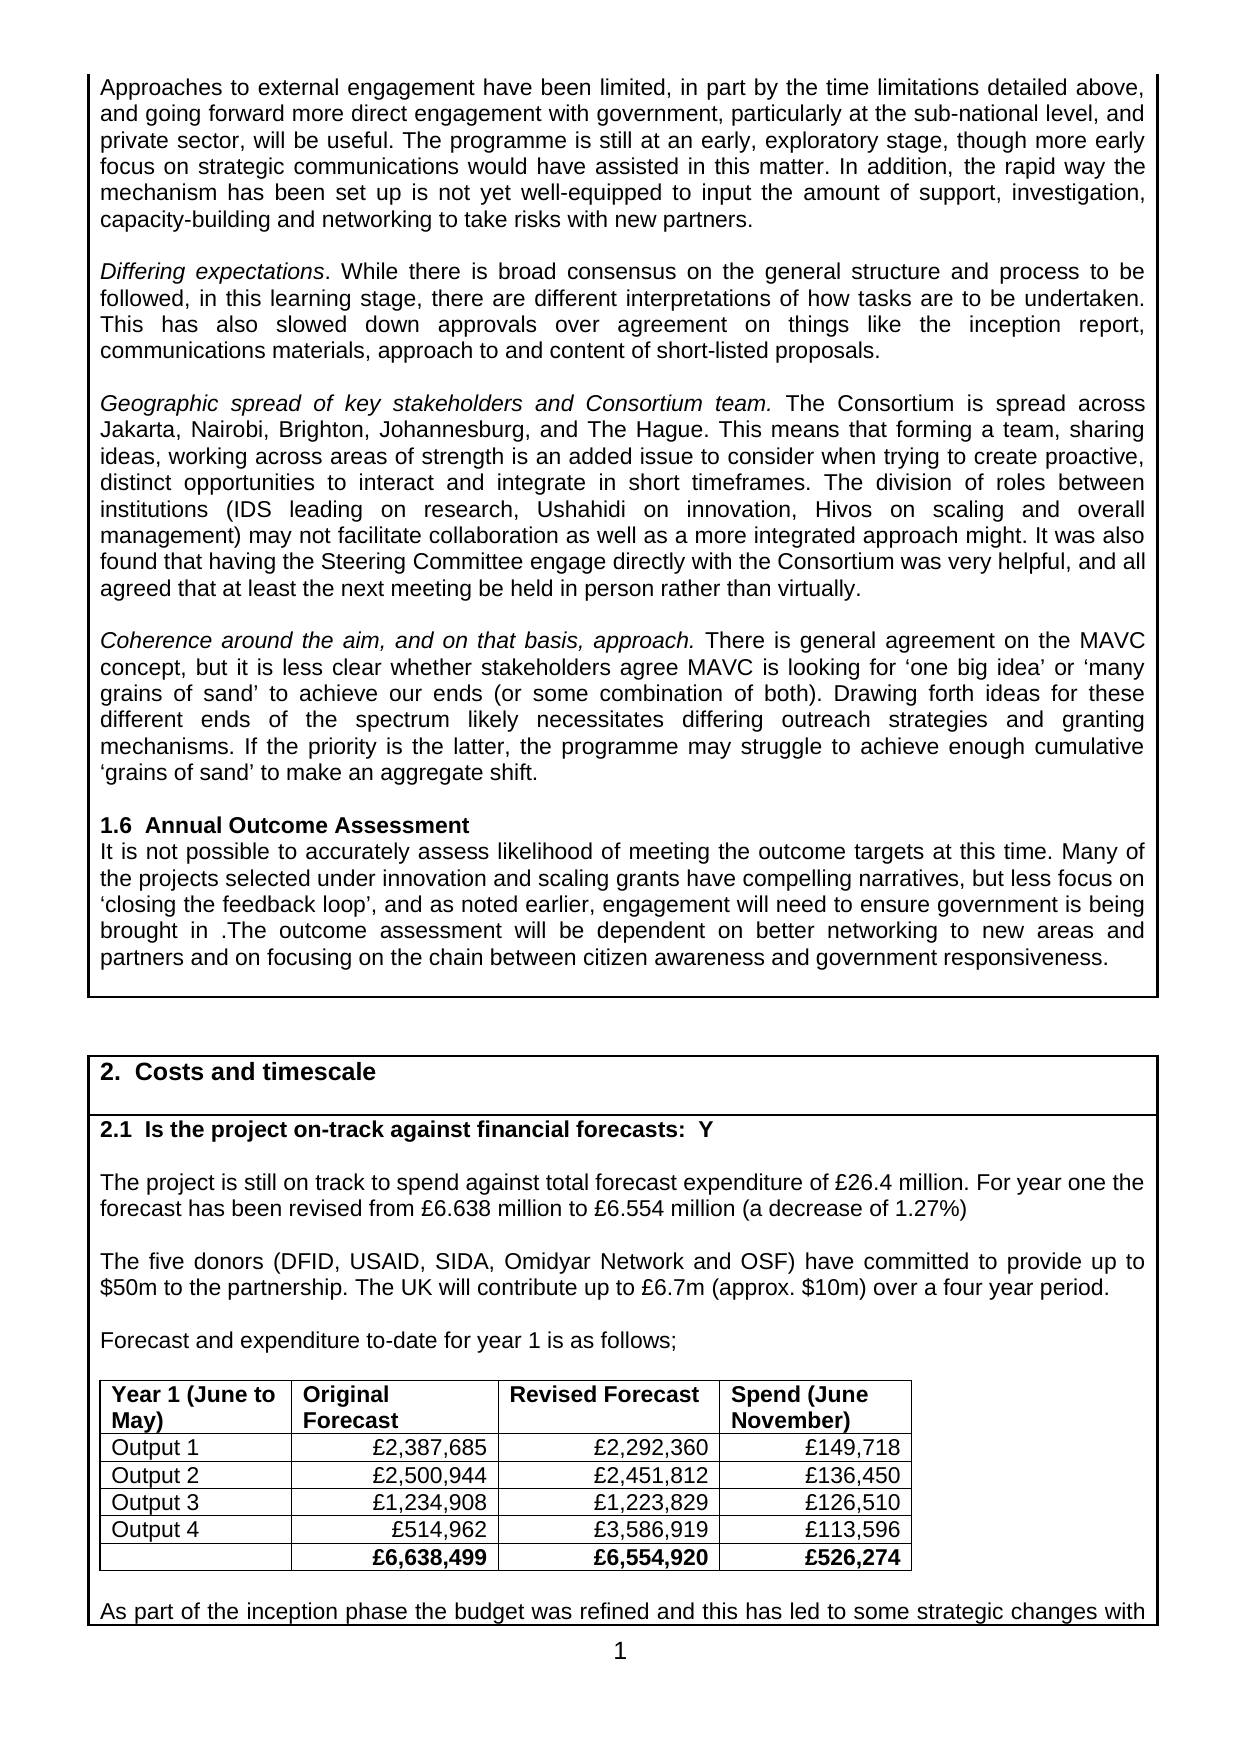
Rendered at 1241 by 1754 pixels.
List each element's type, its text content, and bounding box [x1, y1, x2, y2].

table_cell [101, 1544, 291, 1570]
table_cell Output 2 [101, 1462, 291, 1488]
table_header 2. Costs and timescale [90, 1057, 1156, 1114]
table_header Spend (June November) [720, 1381, 911, 1433]
table_cell £514,962 [292, 1516, 498, 1543]
table_cell Output 4 [101, 1516, 291, 1543]
table_cell £2,292,360 [499, 1434, 719, 1461]
table_cell 1.6 Annual Outcome Assessment It is not possible to accurately assess likelihood of meeting the outcome targets at this time. Many of the projects selected under innovation and scaling grants have compelling narratives, but less focus on ‘closing the feedback loop’, and as noted earlier, engagement will need to ensure government is being brought in .The outcome assessment will be dependent on better networking to new areas and partners and on focusing on the chain between citizen awareness and government responsiveness. [90, 812, 1156, 996]
table_cell £2,451,812 [499, 1462, 719, 1488]
table_cell £136,450 [720, 1462, 911, 1488]
table_cell £149,718 [720, 1434, 911, 1461]
table_cell £2,387,685 [292, 1434, 498, 1461]
table_cell £1,234,908 [292, 1489, 498, 1515]
table_cell Approaches to external engagement have been limited, in part by the time limitations detailed above, and going forward more direct engagement with government, particularly at the sub-national level, and private sector, will be useful. The programme is still at an early, exploratory stage, though more early focus on strategic communications would have assisted in this matter. In addition, the rapid way the mechanism has been set up is not yet well-equipped to input the amount of support, investigation, capacity-building and networking to take risks with new partners. Differing expectations. While there is broad consensus on the general structure and process to be followed, in this learning stage, there are different interpretations of how tasks are to be undertaken. This has also slowed down approvals over agreement on things like the inception report, communications materials, approach to and content of short-listed proposals. Geographic spread of key stakeholders and Consortium team. The Consortium is spread across Jakarta, Nairobi, Brighton, Johannesburg, and The Hague. This means that forming a team, sharing ideas, working across areas of strength is an added issue to consider when trying to create proactive, distinct opportunities to interact and integrate in short timeframes. The division of roles between institutions (IDS leading on research, Ushahidi on innovation, Hivos on scaling and overall management) may not facilitate collaboration as well as a more integrated approach might. It was also found that having the Steering Committee engage directly with the Consortium was very helpful, and all agreed that at least the next meeting be held in person rather than virtually. Coherence around the aim, and on that basis, approach. There is general agreement on the MAVC concept, but it is less clear whether stakeholders agree MAVC is looking for ‘one big idea’ or ‘many grains of sand’ to achieve our ends (or some combination of both). Drawing forth ideas for these different ends of the spectrum likely necessitates differing outreach strategies and granting mechanisms. If the priority is the latter, the programme may struggle to achieve enough cumulative ‘grains of sand’ to make an aggregate shift. [90, 74, 1156, 812]
table_header Original Forecast [292, 1381, 498, 1433]
table_cell Output 1 [101, 1434, 291, 1461]
table_cell £126,510 [720, 1489, 911, 1515]
table_cell £2,500,944 [292, 1462, 498, 1488]
table_cell £1,223,829 [499, 1489, 719, 1515]
table_cell £113,596 [720, 1516, 911, 1543]
table_cell Output 3 [101, 1489, 291, 1515]
table_cell 2.1 Is the project on-track against financial forecasts: Y The project is still on track to spend against total forecast expenditure of £26.4 million. For year one the forecast has been revised from £6.638 million to £6.554 million (a decrease of 1.27%) The five donors (DFID, USAID, SIDA, Omidyar Network and OSF) have committed to provide up to $50m to the partnership. The UK will contribute up to £6.7m (approx. $10m) over a four year period. Forecast and expenditure to-date for year 1 is as follows; As part of the inception phase the budget was refined and this has led to some strategic changes with [90, 1116, 1156, 1624]
table_cell £6,554,920 [499, 1544, 719, 1570]
table_header Year 1 (June to May) [101, 1381, 291, 1433]
table_cell £3,586,919 [499, 1516, 719, 1543]
table_header Revised Forecast [499, 1381, 719, 1433]
table_cell £6,638,499 [292, 1544, 498, 1570]
table_cell £526,274 [720, 1544, 911, 1570]
